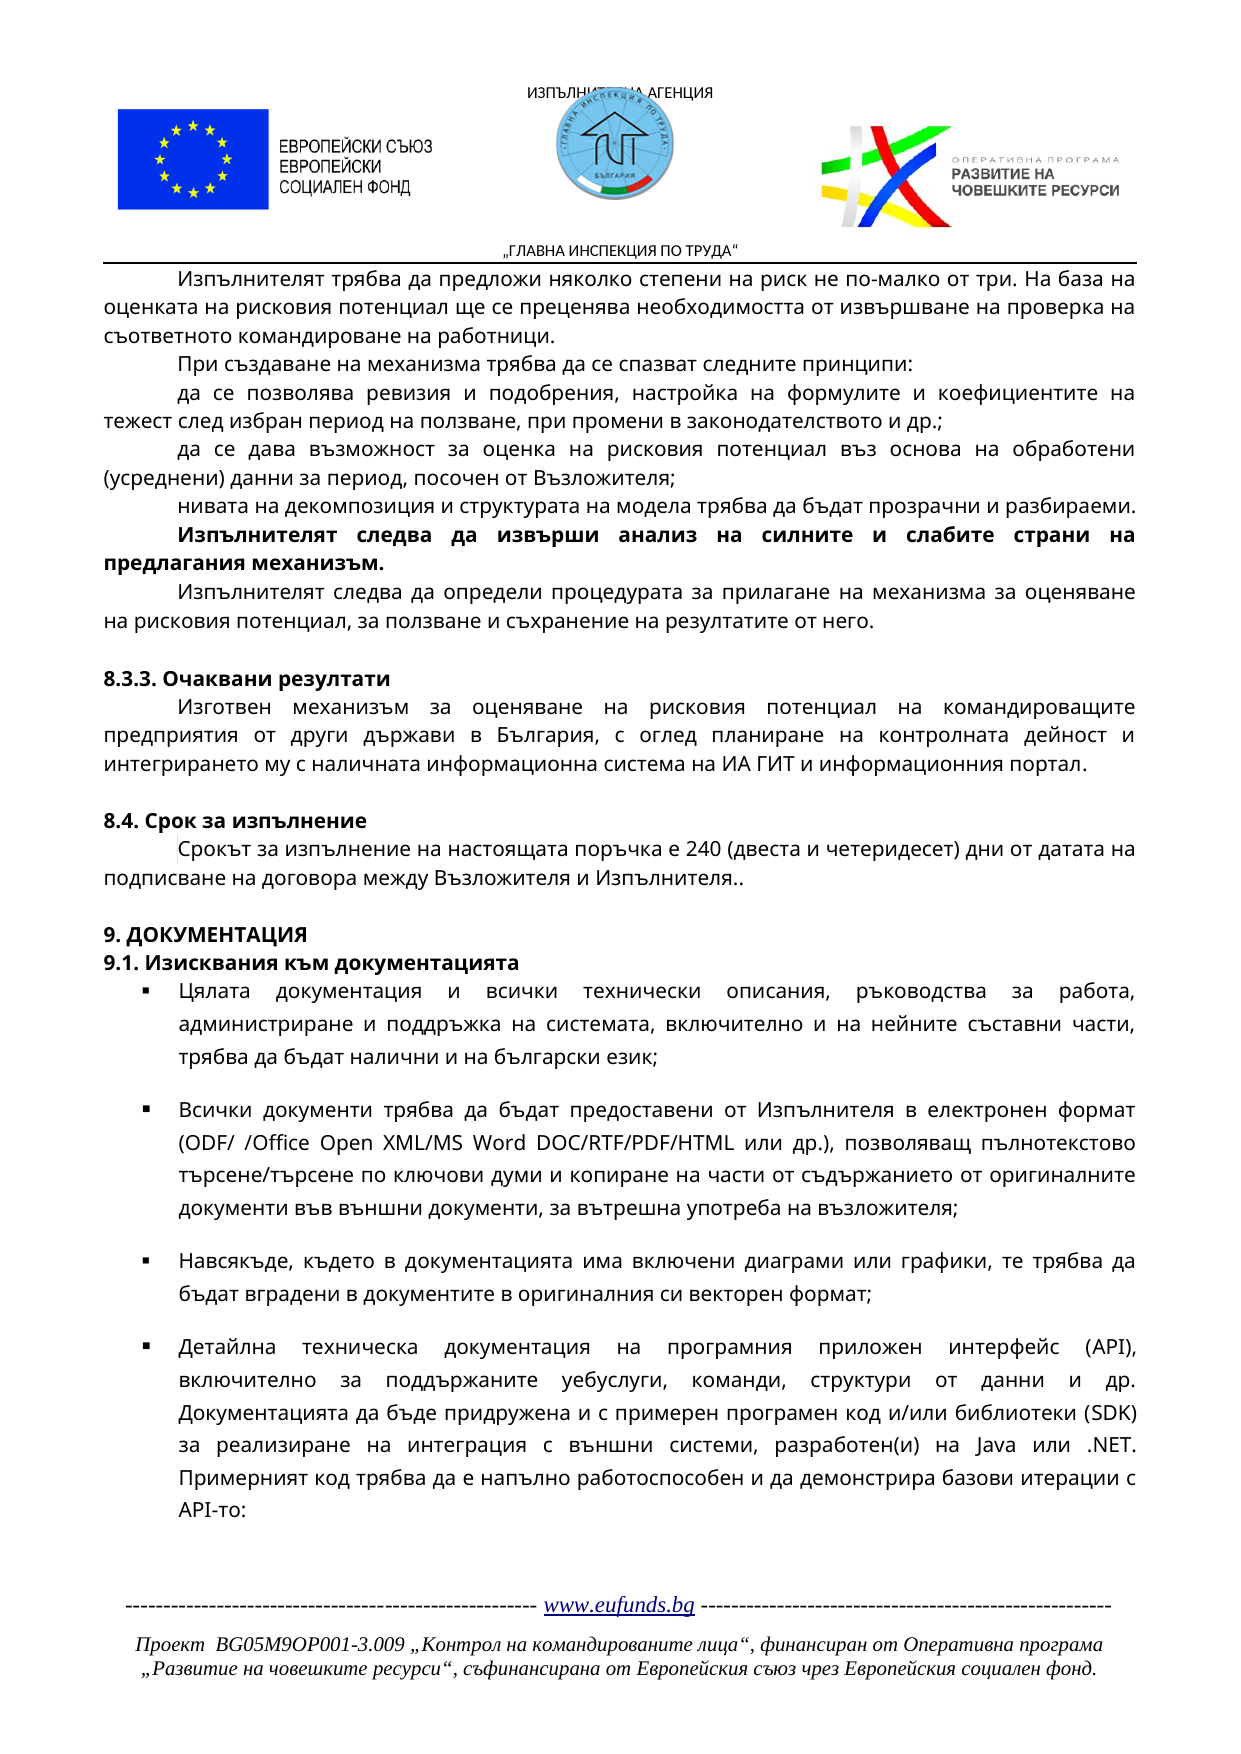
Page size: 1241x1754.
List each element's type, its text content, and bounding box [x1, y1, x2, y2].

text 8.3.3. Очаквани резултати [103, 664, 1137, 692]
text да се позволява ревизия и подобрения, настройка на формулите и коефициентите на тежест след избран период на ползване, при промени в законодателството и др.; [103, 378, 1137, 434]
text Изпълнителят следва да извърши анализ на силните и слабите страни на предлагания механизъм. [103, 520, 1137, 577]
text Изпълнителят трябва да предложи няколко степени на риск не по-малко от три. На база на оценката на рисковия потенциал ще се преценява необходимостта от извършване на проверка на съответното командироване на работници. [103, 264, 1137, 349]
list Навсякъде, където в документацията има включени диаграми или графики, те трябва да бъдат вградени в документите в оригиналния си векторен формат; [141, 1246, 1137, 1307]
list Всички документи трябва да бъдат предоставени от Изпълнителя в електронен формат (ODF/ /Office Open XML/MS Word DOC/RTF/PDF/HTML или др.), позволяващ пълнотекстово търсене/търсене по ключови думи и копиране на части от съдържанието от оригиналните документи във външни документи, за вътрешна употреба на възложителя; [141, 1095, 1137, 1221]
text 9. ДОКУМЕНТАЦИЯ [103, 920, 1137, 948]
list Детайлна техническа документация на програмния приложен интерфейс (API), включително за поддържаните уебуслуги, команди, структури от данни и др. Документацията да бъде придружена и с примерен програмен код и/или библиотеки (SDK) за реализиране на интеграция с външни системи, разработен(и) на Java или .NET. Примерният код трябва да е напълно работоспособен и да демонстрира базови итерации с API-то: [141, 1332, 1137, 1524]
text 8.4. Срок за изпълнение [103, 806, 1137, 834]
list Цялата документация и всички технически описания, ръководства за работа, администриране и поддръжка на системата, включително и на нейните съставни части, трябва да бъдат налични и на български език; [141, 977, 1137, 1070]
text Срокът за изпълнение на настоящата поръчка е 240 (двеста и четеридесет) дни от датата на подписване на договора между Възложителя и Изпълнителя.. [103, 834, 1137, 891]
text При създаване на механизма трябва да се спазват следните принципи: [103, 349, 1137, 378]
text 9.1. Изисквания към документацията [103, 948, 1137, 977]
text Изпълнителят следва да определи процедурата за прилагане на механизма за оценяване на рисковия потенциал, за ползване и съхранение на резултатите от него. [103, 577, 1137, 634]
text да се дава възможност за оценка на рисковия потенциал въз основа на обработени (усреднени) данни за период, посочен от Възложителя; [103, 434, 1137, 491]
text нивата на декомпозиция и структурата на модела трябва да бъдат прозрачни и разбираеми. [103, 491, 1137, 520]
text Изготвен механизъм за оценяване на рисковия потенциал на командироващите предприятия от други държави в България, с оглед планиране на контролната дейност и интегрирането му с наличната информационна система на ИА ГИТ и информационния портал. [103, 692, 1137, 777]
